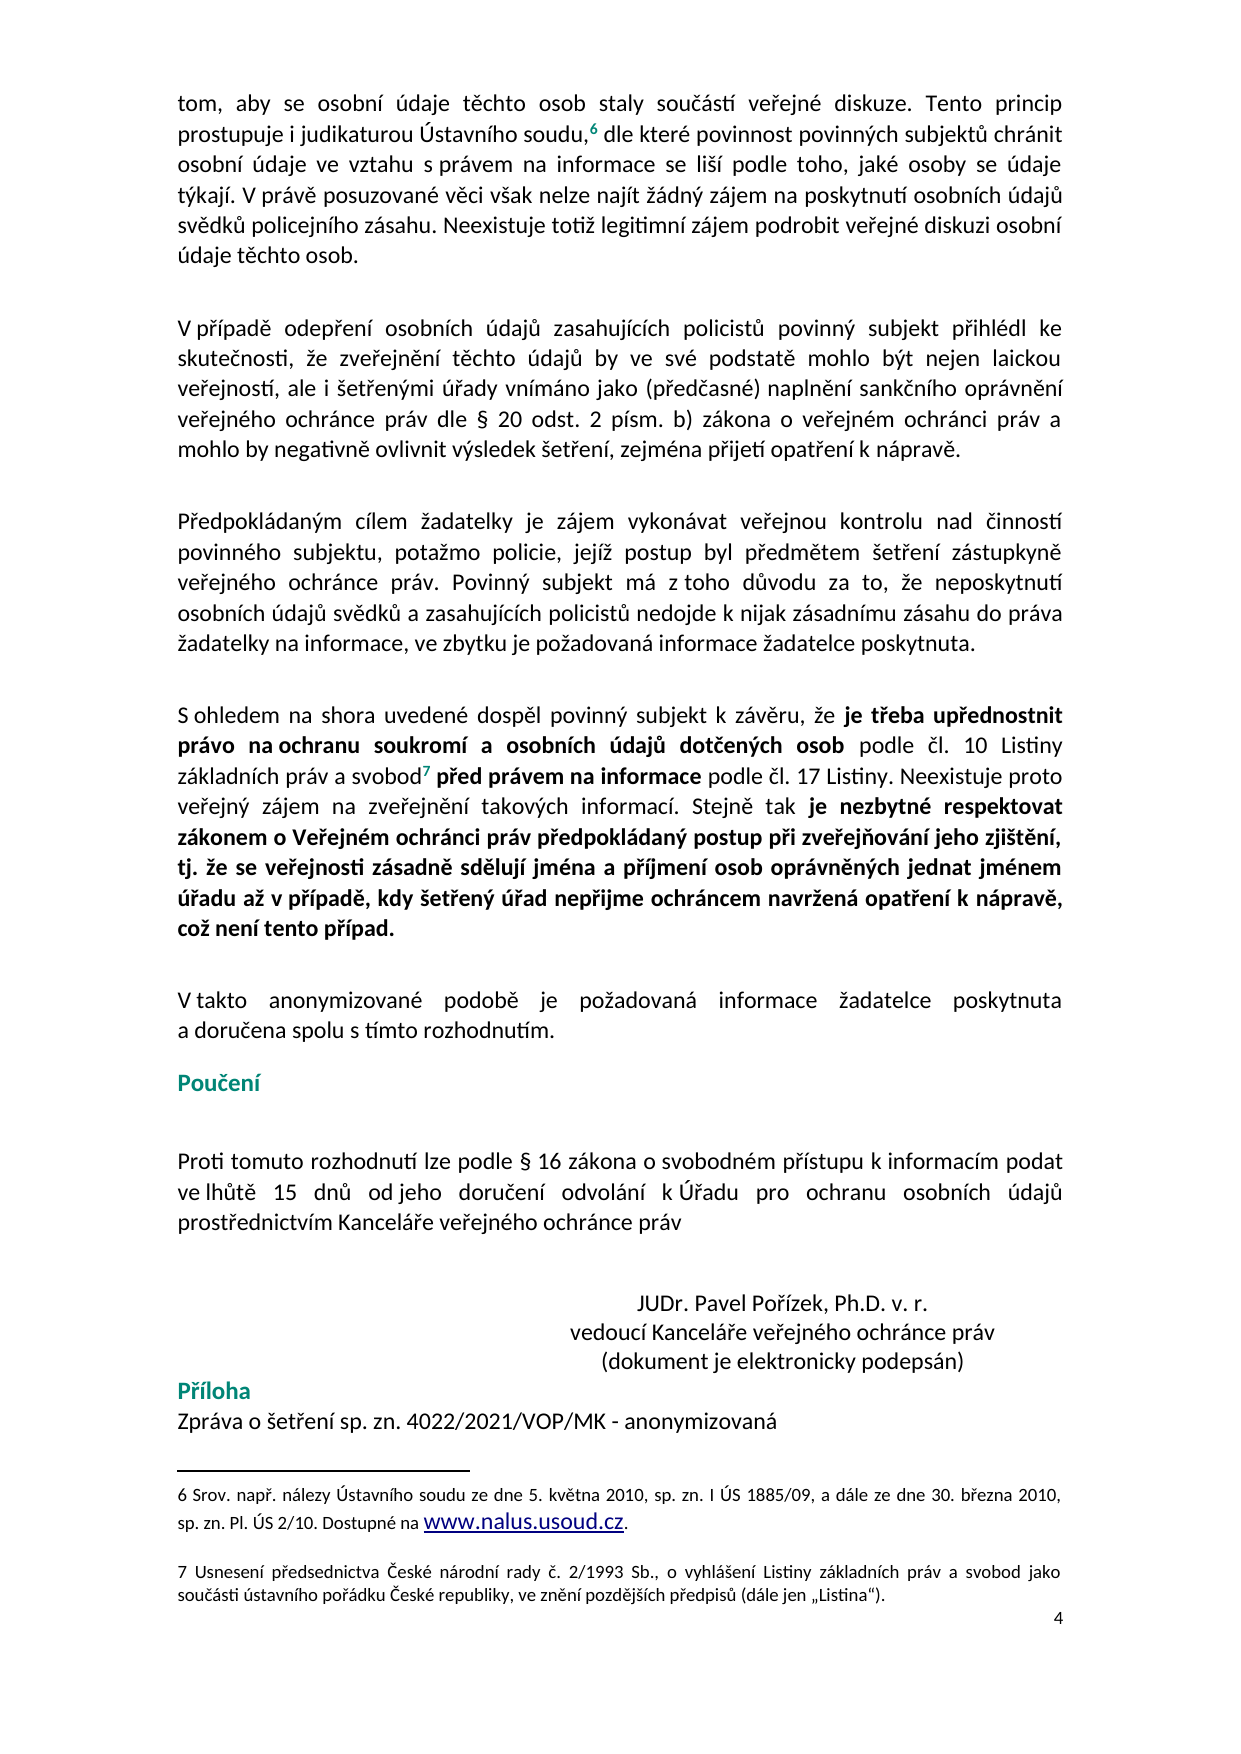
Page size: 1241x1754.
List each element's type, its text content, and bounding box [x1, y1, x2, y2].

text Srov. např. nálezy Ústavního soudu ze dne 5. května 2010, sp. zn. I ÚS 1885/09, a dále ze dne 30. března 2010, sp. zn. Pl. ÚS 2/10. Dostupné na www.nalus.usoud.cz. [177, 1483, 1063, 1535]
text tom, aby se osobní údaje těchto osob staly součástí veřejné diskuze. Tento princip prostupuje i judikaturou Ústavního soudu, dle které povinnost povinných subjektů chránit osobní údaje ve vztahu s právem na informace se liší podle toho, jaké osoby se údaje týkají. V právě posuzované věci však nelze najít žádný zájem na poskytnutí osobních údajů svědků policejního zásahu. Neexistuje totiž legitimní zájem podrobit veřejné diskuzi osobní údaje těchto osob. [177, 88, 1063, 270]
text V takto anonymizované podobě je požadovaná informace žadatelce poskytnuta a doručena spolu s tímto rozhodnutím. [177, 985, 1063, 1045]
text S ohledem na shora uvedené dospěl povinný subjekt k závěru, že je třeba upřednostnit právo na ochranu soukromí a osobních údajů dotčených osob podle čl. 10 Listiny základních práv a svobod před právem na informace podle čl. 17 Listiny. Neexistuje proto veřejný zájem na zveřejnění takových informací. Stejně tak je nezbytné respektovat zákonem o Veřejném ochránci práv předpokládaný postup při zveřejňování jeho zjištění, tj. že se veřejnosti zásadně sdělují jména a příjmení osob oprávněných jednat jménem úřadu až v případě, kdy šetřený úřad nepřijme ochráncem navržená opatření k nápravě, což není tento případ. [177, 700, 1063, 942]
text vedoucí Kanceláře veřejného ochránce práv [502, 1317, 1063, 1346]
subtitle Poučení [177, 1067, 1063, 1097]
text Zpráva o šetření sp. zn. 4022/2021/VOP/MK - anonymizovaná [177, 1406, 1063, 1435]
text Příloha [177, 1375, 1063, 1406]
text Předpokládaným cílem žadatelky je zájem vykonávat veřejnou kontrolu nad činností povinného subjektu, potažmo policie, jejíž postup byl předmětem šetření zástupkyně veřejného ochránce práv. Povinný subjekt má z toho důvodu za to, že neposkytnutí osobních údajů svědků a zasahujících policistů nedojde k nijak zásadnímu zásahu do práva žadatelky na informace, ve zbytku je požadovaná informace žadatelce poskytnuta. [177, 506, 1063, 657]
text JUDr. Pavel Pořízek, Ph.D. v. r. [502, 1288, 1063, 1317]
text Proti tomuto rozhodnutí lze podle § 16 zákona o svobodném přístupu k informacím podat ve lhůtě 15 dnů od jeho doručení odvolání k Úřadu pro ochranu osobních údajů prostřednictvím Kanceláře veřejného ochránce práv [177, 1146, 1063, 1236]
text (dokument je elektronicky podepsán) [502, 1346, 1063, 1375]
text Usnesení předsednictva České národní rady č. 2/1993 Sb., o vyhlášení Listiny základních práv a svobod jako součásti ústavního pořádku České republiky, ve znění pozdějších předpisů (dále jen „Listina“). [177, 1560, 1063, 1606]
text V případě odepření osobních údajů zasahujících policistů povinný subjekt přihlédl ke skutečnosti, že zveřejnění těchto údajů by ve své podstatě mohlo být nejen laickou veřejností, ale i šetřenými úřady vnímáno jako (předčasné) naplnění sankčního oprávnění veřejného ochránce práv dle § 20 odst. 2 písm. b) zákona o veřejném ochránci práv a mohlo by negativně ovlivnit výsledek šetření, zejména přijetí opatření k nápravě. [177, 313, 1063, 464]
